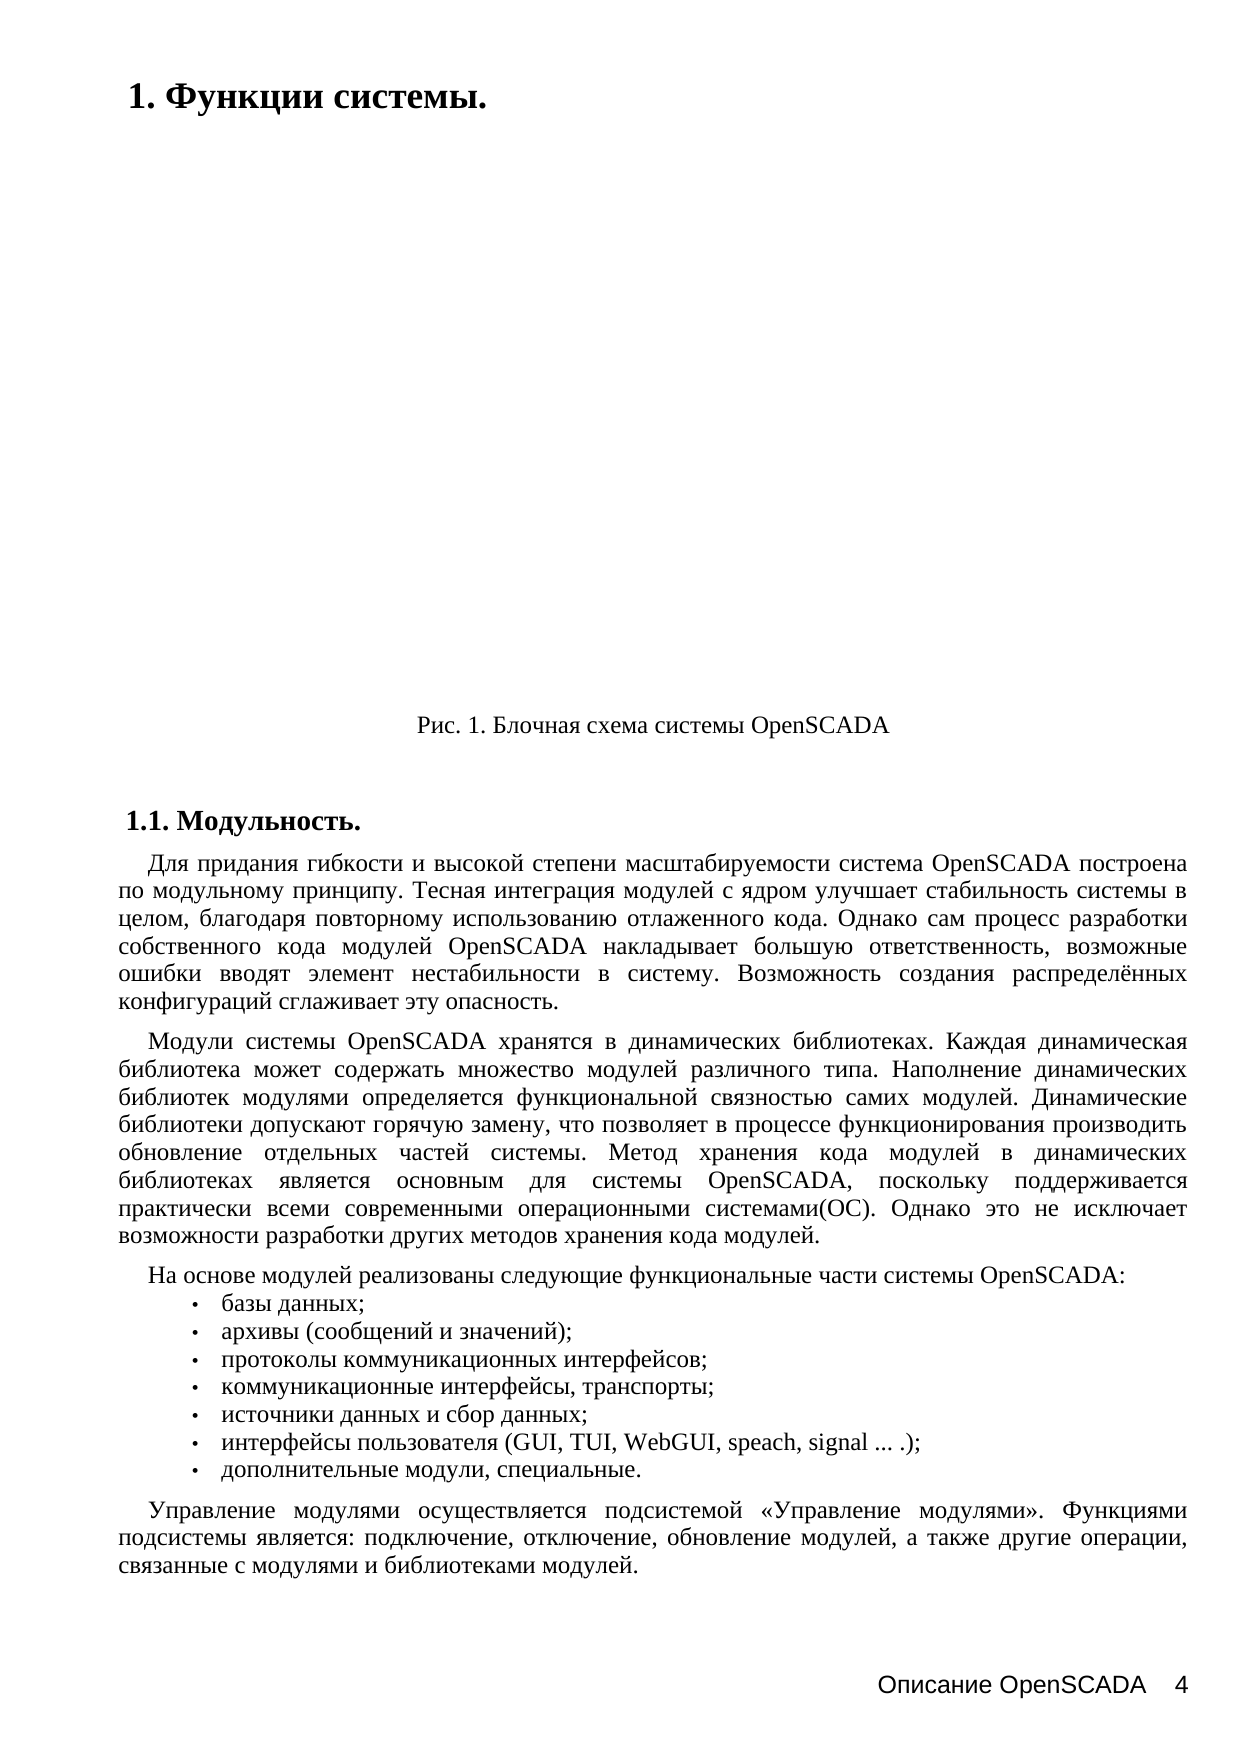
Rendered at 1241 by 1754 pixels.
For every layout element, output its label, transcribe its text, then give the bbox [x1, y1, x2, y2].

subtitle 1.1. Модульность. [118, 804, 1188, 836]
list базы данных; [162, 1289, 1188, 1317]
subtitle 1. Функции системы. [118, 75, 1188, 117]
text Для придания гибкости и высокой степени масштабируемости система OpenSCADA построена по модульному принципу. Тесная интеграция модулей с ядром улучшает стабильность системы в целом, благодаря повторному использованию отлаженного кода. Однако сам процесс разработки собственного кода модулей OpenSCADA накладывает большую ответственность, возможные ошибки вводят элемент нестабильности в систему. Возможность создания распределённых конфигураций сглаживает эту опасность. [118, 849, 1188, 1015]
text Рис. 1. Блочная схема системы OpenSCADA [118, 711, 1188, 739]
list протоколы коммуникационных интерфейсов; [162, 1345, 1188, 1372]
list коммуникационные интерфейсы, транспорты; [162, 1372, 1188, 1400]
text На основе модулей реализованы следующие функциональные части системы OpenSCADA: [118, 1262, 1188, 1289]
text Модули системы OpenSCADA хранятся в динамических библиотеках. Каждая динамическая библиотека может содержать множество модулей различного типа. Наполнение динамических библиотек модулями определяется функциональной связностью самих модулей. Динамические библиотеки допускают горячую замену, что позволяет в процессе функционирования производить обновление отдельных частей системы. Метод хранения кода модулей в динамических библиотеках является основным для системы OpenSCADA, поскольку поддерживается практически всеми современными операционными системами(ОС). Однако это не исключает возможности разработки других методов хранения кода модулей. [118, 1027, 1188, 1249]
text Управление модулями осуществляется подсистемой «Управление модулями». Функциями подсистемы является: подключение, отключение, обновление модулей, а также другие операции, связанные с модулями и библиотеками модулей. [118, 1496, 1188, 1579]
list интерфейсы пользователя (GUI, TUI, WebGUI, speach, signal ... .); [162, 1428, 1188, 1456]
list архивы (сообщений и значений); [162, 1317, 1188, 1345]
list источники данных и сбор данных; [162, 1400, 1188, 1428]
list дополнительные модули, специальные. [162, 1456, 1188, 1483]
